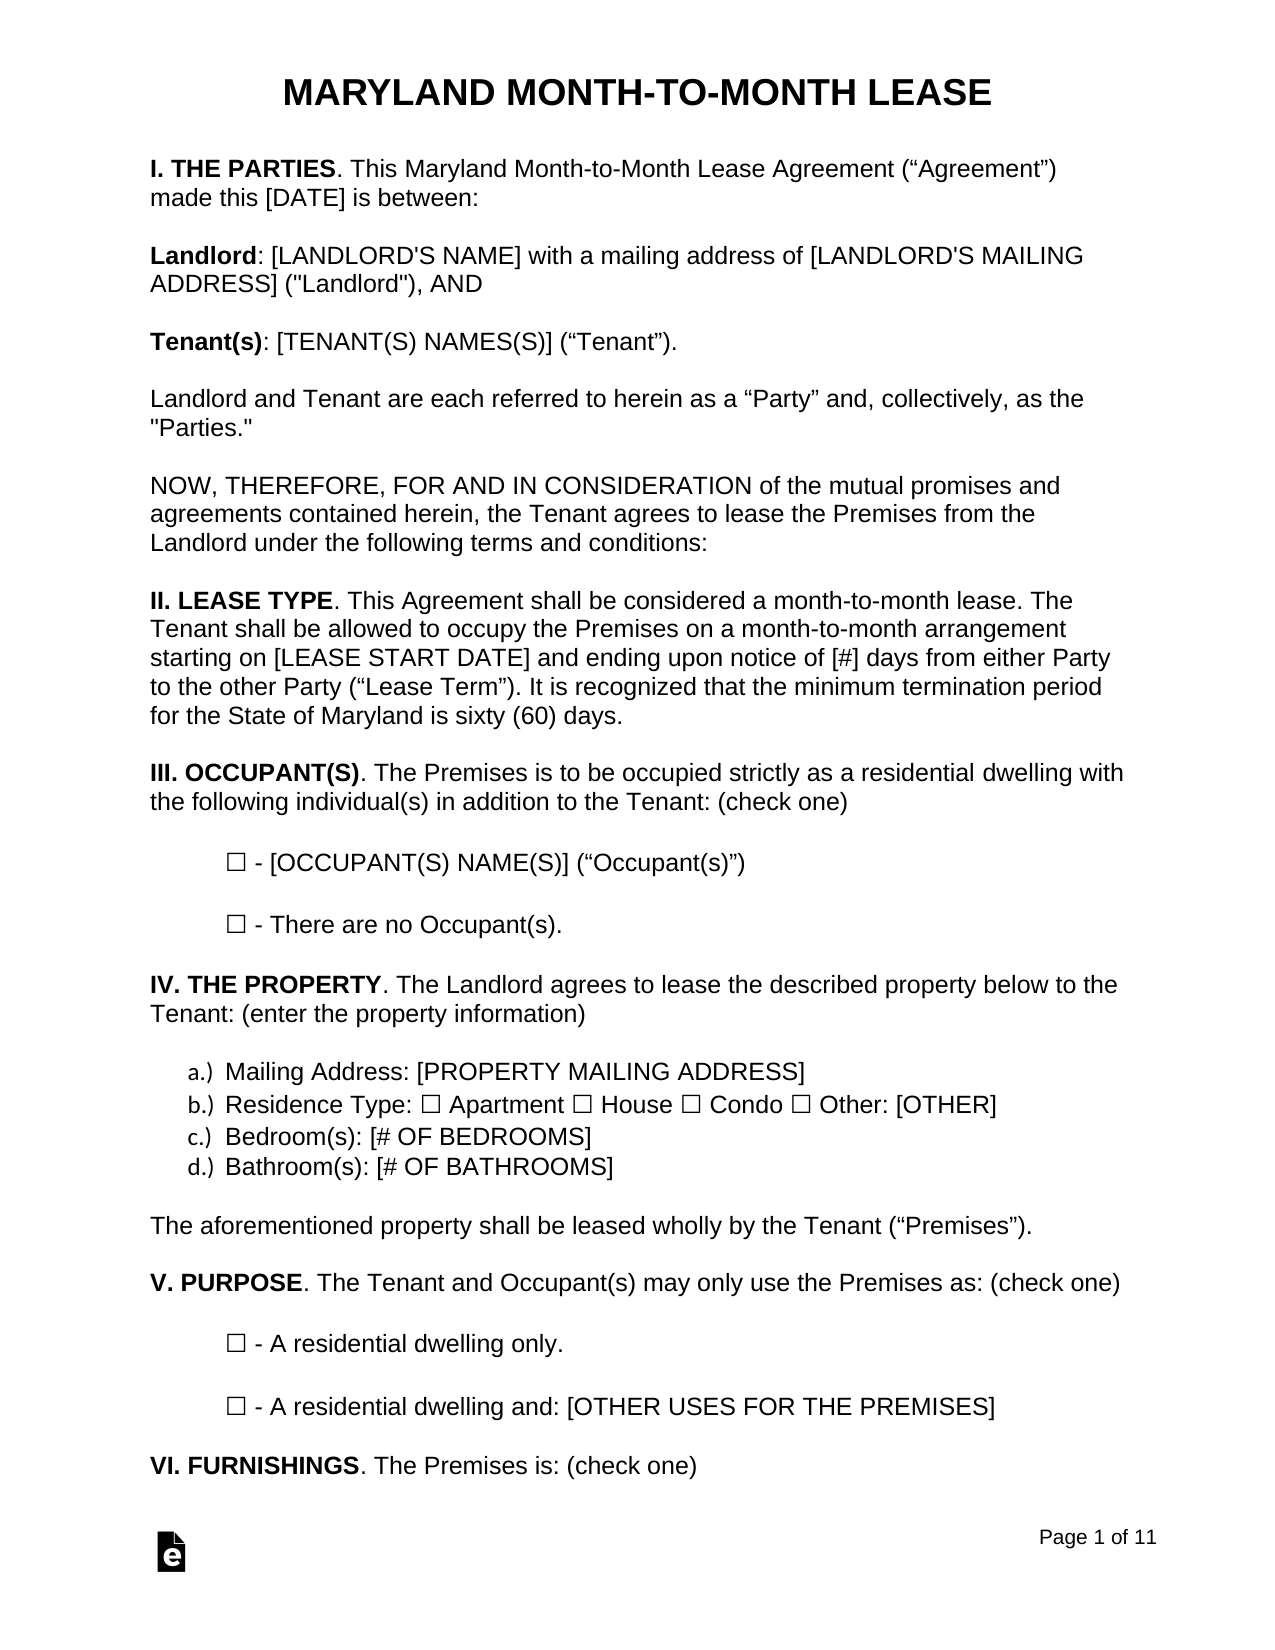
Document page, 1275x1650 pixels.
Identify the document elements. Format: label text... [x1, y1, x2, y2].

text I. THE PARTIES. This Maryland Month-to-Month Lease Agreement (“Agreement”) made this [DATE] is between: [150, 154, 1125, 212]
text ☐ - A residential dwelling only. [225, 1326, 1125, 1360]
text Tenant(s): [TENANT(S) NAMES(S)] (“Tenant”). [150, 327, 1125, 356]
text Landlord: [LANDLORD'S NAME] with a mailing address of [LANDLORD'S MAILING ADDRESS] ("Landlord"), AND [150, 241, 1125, 298]
text NOW, THEREFORE, FOR AND IN CONSIDERATION of the mutual promises and agreements contained herein, the Tenant agrees to lease the Premises from the Landlord under the following terms and conditions: [150, 471, 1125, 557]
text ☐ - There are no Occupant(s). [225, 907, 1125, 941]
text The aforementioned property shall be leased wholly by the Tenant (“Premises”). [150, 1211, 1125, 1239]
list Bedroom(s): [# OF BEDROOMS] [187, 1121, 1125, 1151]
subtitle MARYLAND MONTH-TO-MONTH LEASE [150, 70, 1125, 113]
text ☐ - [OCCUPANT(S) NAME(S)] (“Occupant(s)”) [225, 844, 1125, 878]
list Bathroom(s): [# OF BATHROOMS] [187, 1151, 1125, 1182]
text IV. THE PROPERTY. The Landlord agrees to lease the described property below to the Tenant: (enter the property information) [150, 970, 1125, 1027]
text III. OCCUPANT(S). The Premises is to be occupied strictly as a residential dwelling with the following individual(s) in addition to the Tenant: (check one) [150, 758, 1125, 816]
text V. PURPOSE. The Tenant and Occupant(s) may only use the Premises as: (check one) [150, 1268, 1125, 1297]
text ☐ - A residential dwelling and: [OTHER USES FOR THE PREMISES] [225, 1388, 1125, 1422]
list Mailing Address: [PROPERTY MAILING ADDRESS] [187, 1056, 1125, 1087]
text Landlord and Tenant are each referred to herein as a “Party” and, collectively, as the "Parties." [150, 384, 1125, 442]
list Residence Type: ☐ Apartment ☐ House ☐ Condo ☐ Other: [OTHER] [187, 1087, 1125, 1121]
text VI. FURNISHINGS. The Premises is: (check one) [150, 1451, 1125, 1480]
text II. LEASE TYPE. This Agreement shall be considered a month-to-month lease. The Tenant shall be allowed to occupy the Premises on a month-to-month arrangement starting on [LEASE START DATE] and ending upon notice of [#] days from either Party to the other Party (“Lease Term”). It is recognized that the minimum termination period for the State of Maryland is sixty (60) days. [150, 586, 1125, 729]
